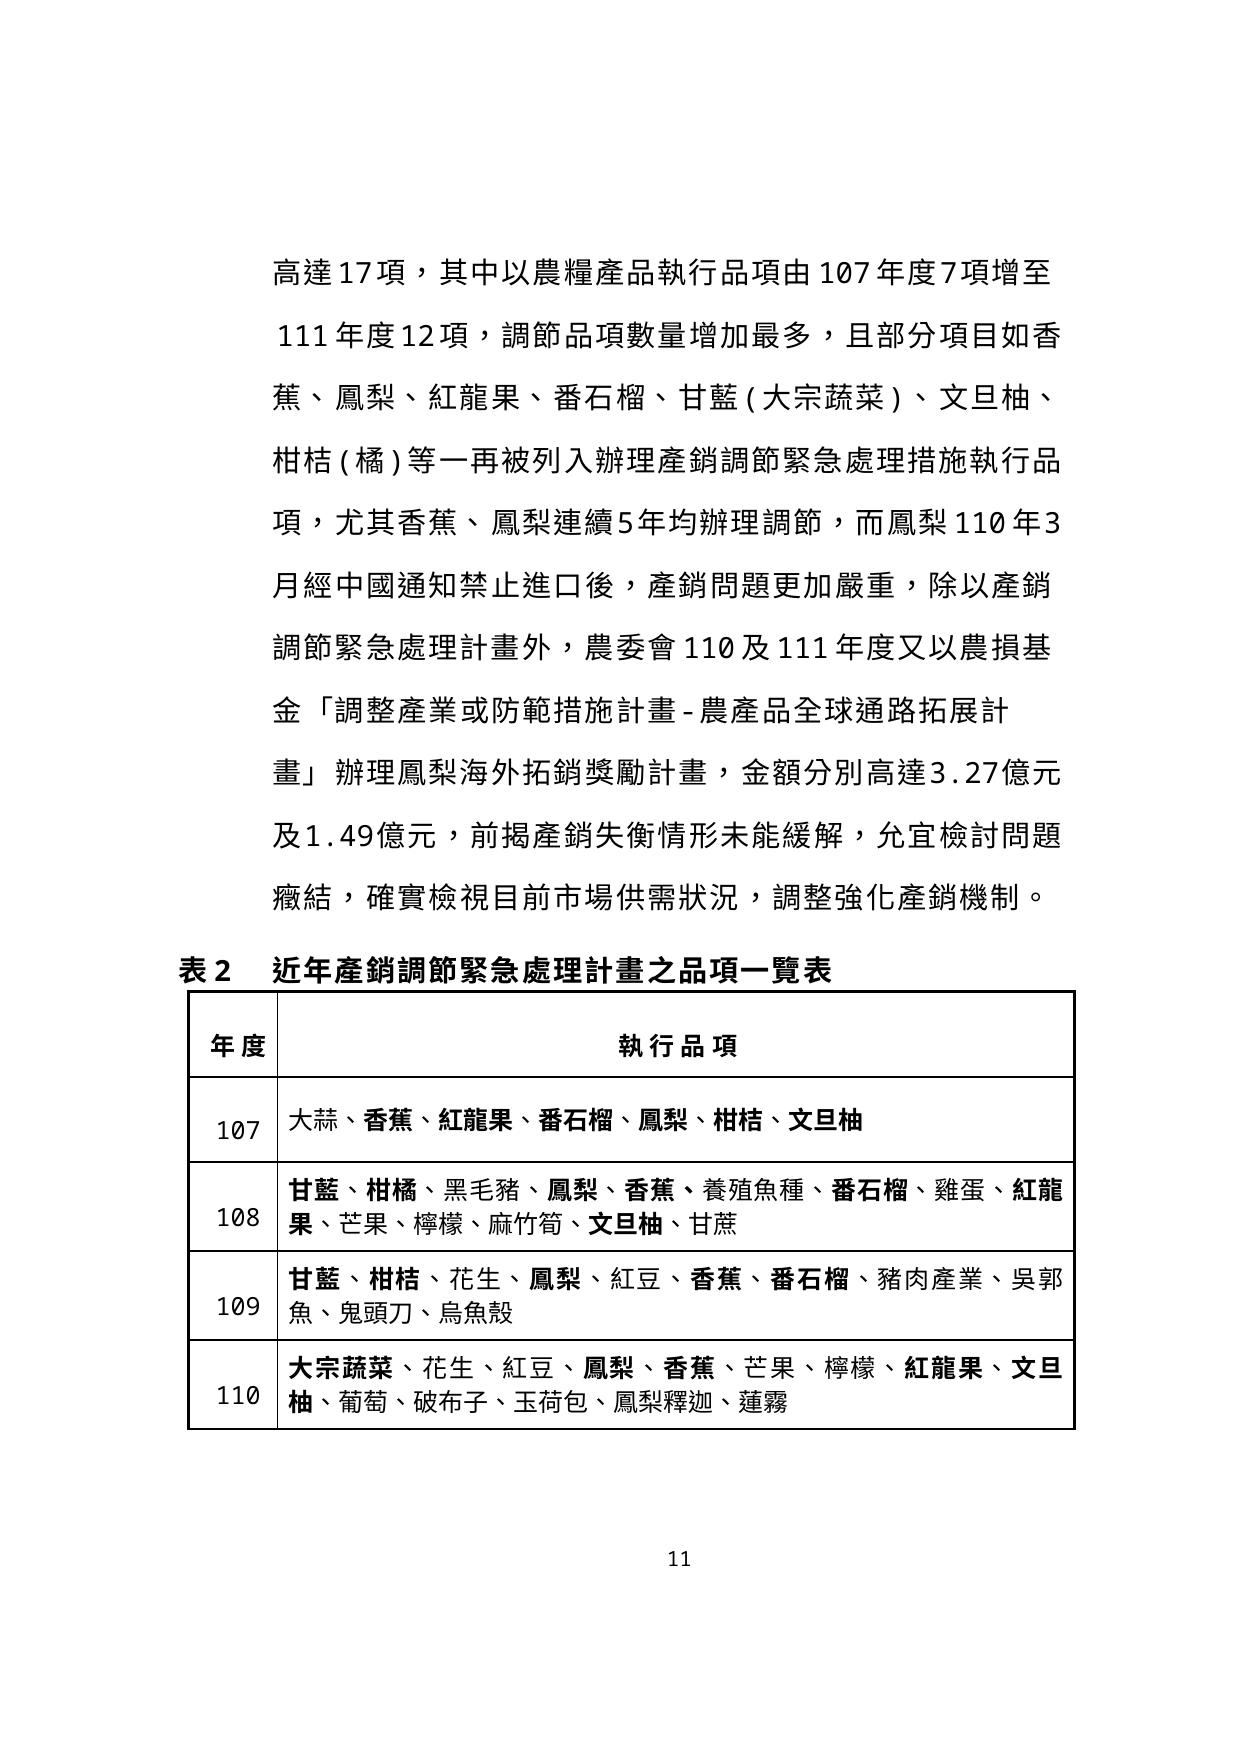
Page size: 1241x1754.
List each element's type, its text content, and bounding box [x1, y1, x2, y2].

table_cell 108 [190, 1163, 277, 1250]
table_cell 107 [190, 1078, 277, 1161]
table_header 執行品項 [278, 993, 1073, 1076]
table_cell 甘藍、柑桔、花生、鳳梨、紅豆、香蕉、番石榴、豬肉產業、吳郭魚、鬼頭刀、烏魚殼 [278, 1252, 1073, 1339]
table_cell 109 [190, 1252, 277, 1339]
table_cell 大宗蔬菜、花生、紅豆、鳳梨、香蕉、芒果、檸檬、紅龍果、文旦柚、葡萄、破布子、玉荷包、鳳梨釋迦、蓮霧 [278, 1341, 1073, 1428]
table_cell 110 [190, 1341, 277, 1428]
table_cell 大蒜、香蕉、紅龍果、番石榴、鳳梨、柑桔、文旦柚 [278, 1078, 1073, 1161]
table_header 年度 [190, 993, 277, 1076]
text 表2 近年產銷調節緊急處理計畫之品項一覽表 [177, 927, 1063, 990]
text 高達17項，其中以農糧產品執行品項由107年度7項增至111年度12項，調節品項數量增加最多，且部分項目如香蕉、鳳梨、紅龍果、番石榴、甘藍(大宗蔬菜)、文旦柚、柑桔(橘)等一再被列入辦理產銷調節緊急處理措施執行品項，尤其香蕉、鳳梨連續5年均辦理調節，而鳳梨110年3月經中國通知禁止進口後，產銷問題更加嚴重，除以產銷調節緊急處理計畫外，農委會110及111年度又以農損基金「調整產業或防範措施計畫-農產品全球通路拓展計畫」辦理鳳梨海外拓銷獎勵計畫，金額分別高達3.27億元及1.49億元，前揭產銷失衡情形未能緩解，允宜檢討問題癥結，確實檢視目前市場供需狀況，調整強化產銷機制。 [266, 229, 1063, 917]
table_cell 甘藍、柑橘、黑毛豬、鳳梨、香蕉、養殖魚種、番石榴、雞蛋、紅龍果、芒果、檸檬、麻竹筍、文旦柚、甘蔗 [278, 1163, 1073, 1250]
